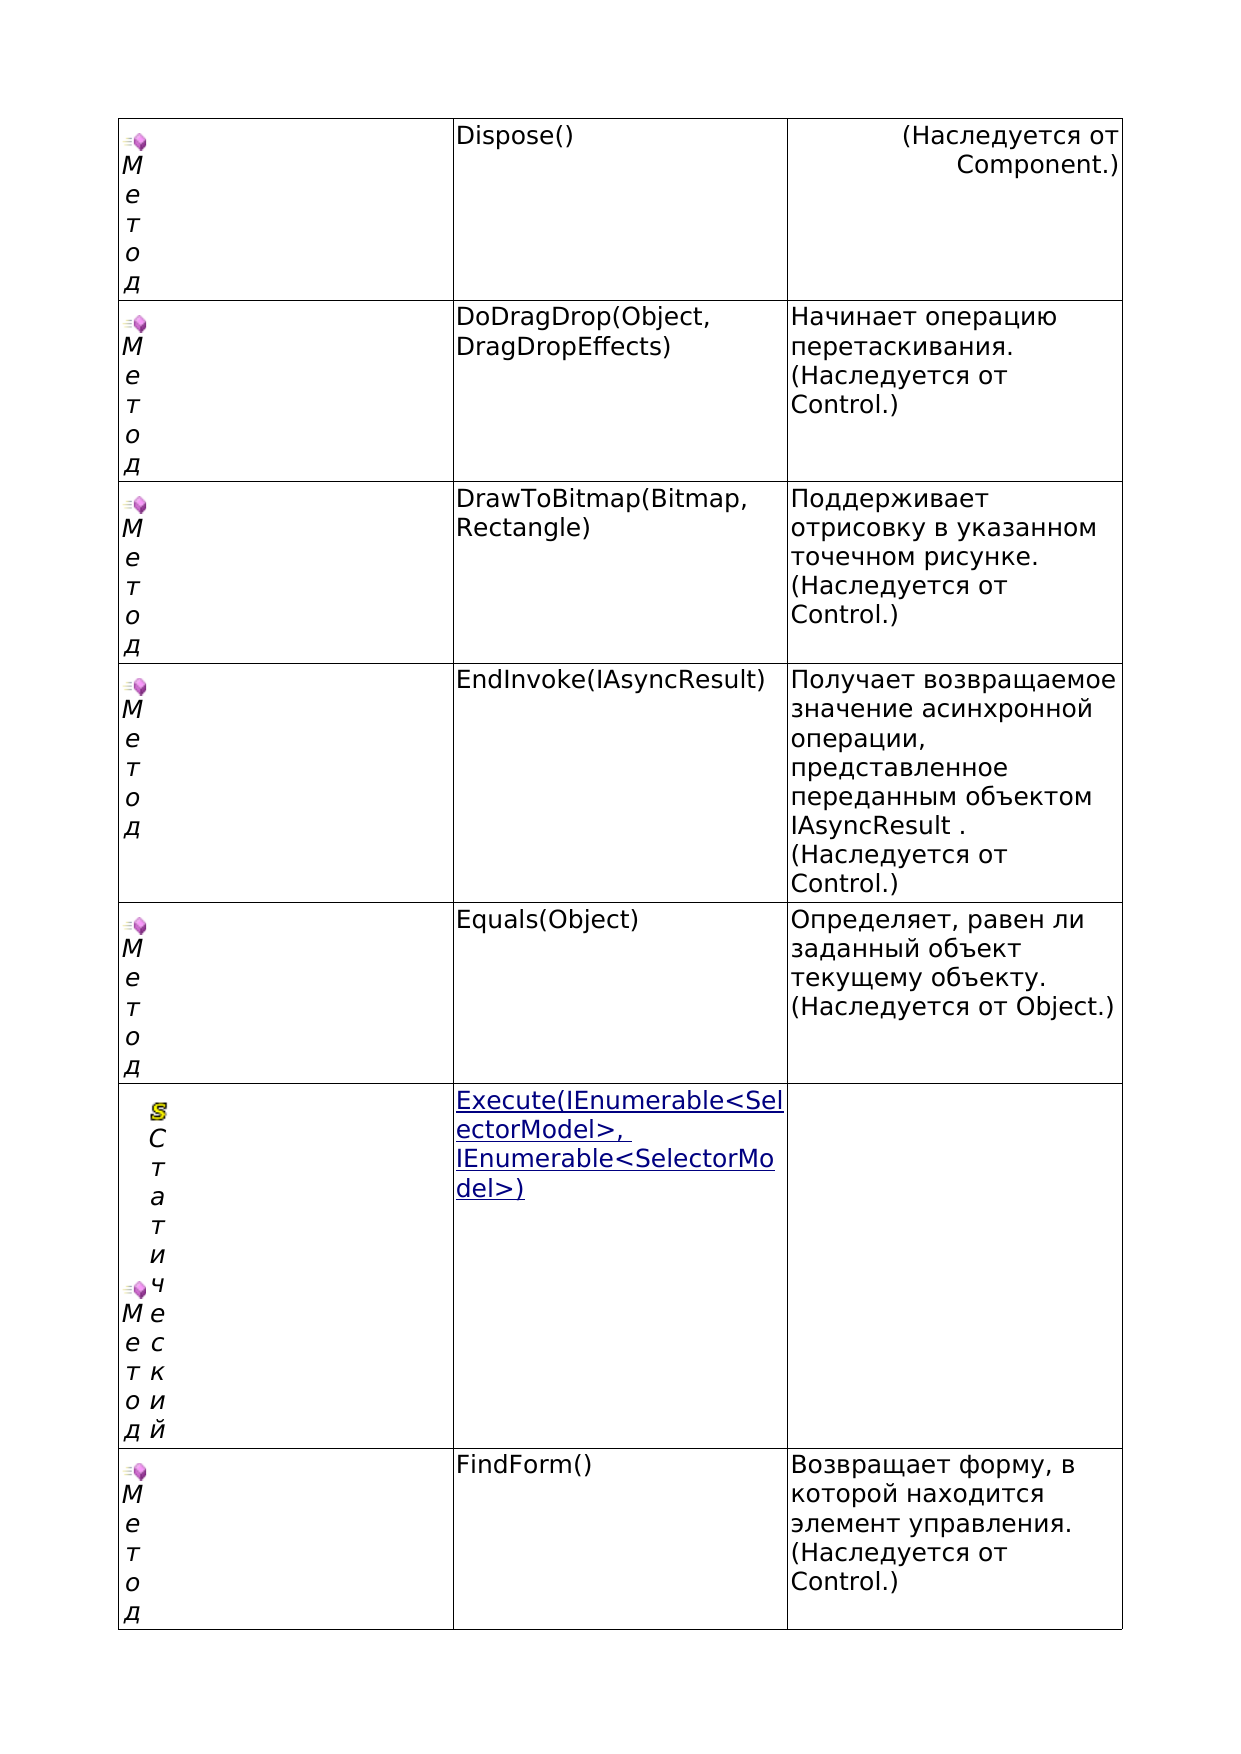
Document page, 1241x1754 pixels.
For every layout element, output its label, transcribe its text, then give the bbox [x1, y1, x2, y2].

table_cell Получает возвращаемое значение асинхронной операции, представленное переданным объектом IAsyncResult . (Наследуется от Control.) [788, 664, 1122, 902]
picture [146, 1098, 172, 1124]
table_cell DrawToBitmap(Bitmap, Rectangle) [454, 482, 787, 662]
picture [121, 1281, 146, 1299]
picture [121, 678, 147, 696]
table_cell [119, 1449, 453, 1629]
picture [121, 496, 147, 514]
table_cell Начинает операцию перетаскивания. (Наследуется от Control.) [788, 301, 1122, 481]
table_cell [119, 903, 453, 1083]
picture [121, 133, 147, 151]
table_cell FindForm() [454, 1449, 787, 1629]
table_cell [788, 1084, 1122, 1447]
table_cell [119, 664, 453, 902]
picture [121, 315, 147, 333]
table_cell Equals(Object) [454, 903, 787, 1083]
picture [121, 1463, 147, 1481]
table_cell EndInvoke(IAsyncResult) [454, 664, 787, 902]
table_cell Определяет, равен ли заданный объект текущему объекту. (Наследуется от Object.) [788, 903, 1122, 1083]
picture [121, 917, 147, 935]
table_cell Поддерживает отрисовку в указанном точечном рисунке. (Наследуется от Control.) [788, 482, 1122, 662]
table_cell [119, 482, 453, 662]
table_cell [119, 1084, 453, 1447]
table_cell Возвращает форму, в которой находится элемент управления. (Наследуется от Control.) [788, 1449, 1122, 1629]
table_cell Execute(IEnumerable<SelectorModel>, IEnumerable<SelectorModel>) [454, 1084, 787, 1447]
table_cell [119, 301, 453, 481]
table_cell DoDragDrop(Object, DragDropEffects) [454, 301, 787, 481]
table_cell [119, 119, 453, 299]
table_cell (Наследуется от Component.) [788, 119, 1122, 299]
table_cell Dispose() [454, 119, 787, 299]
